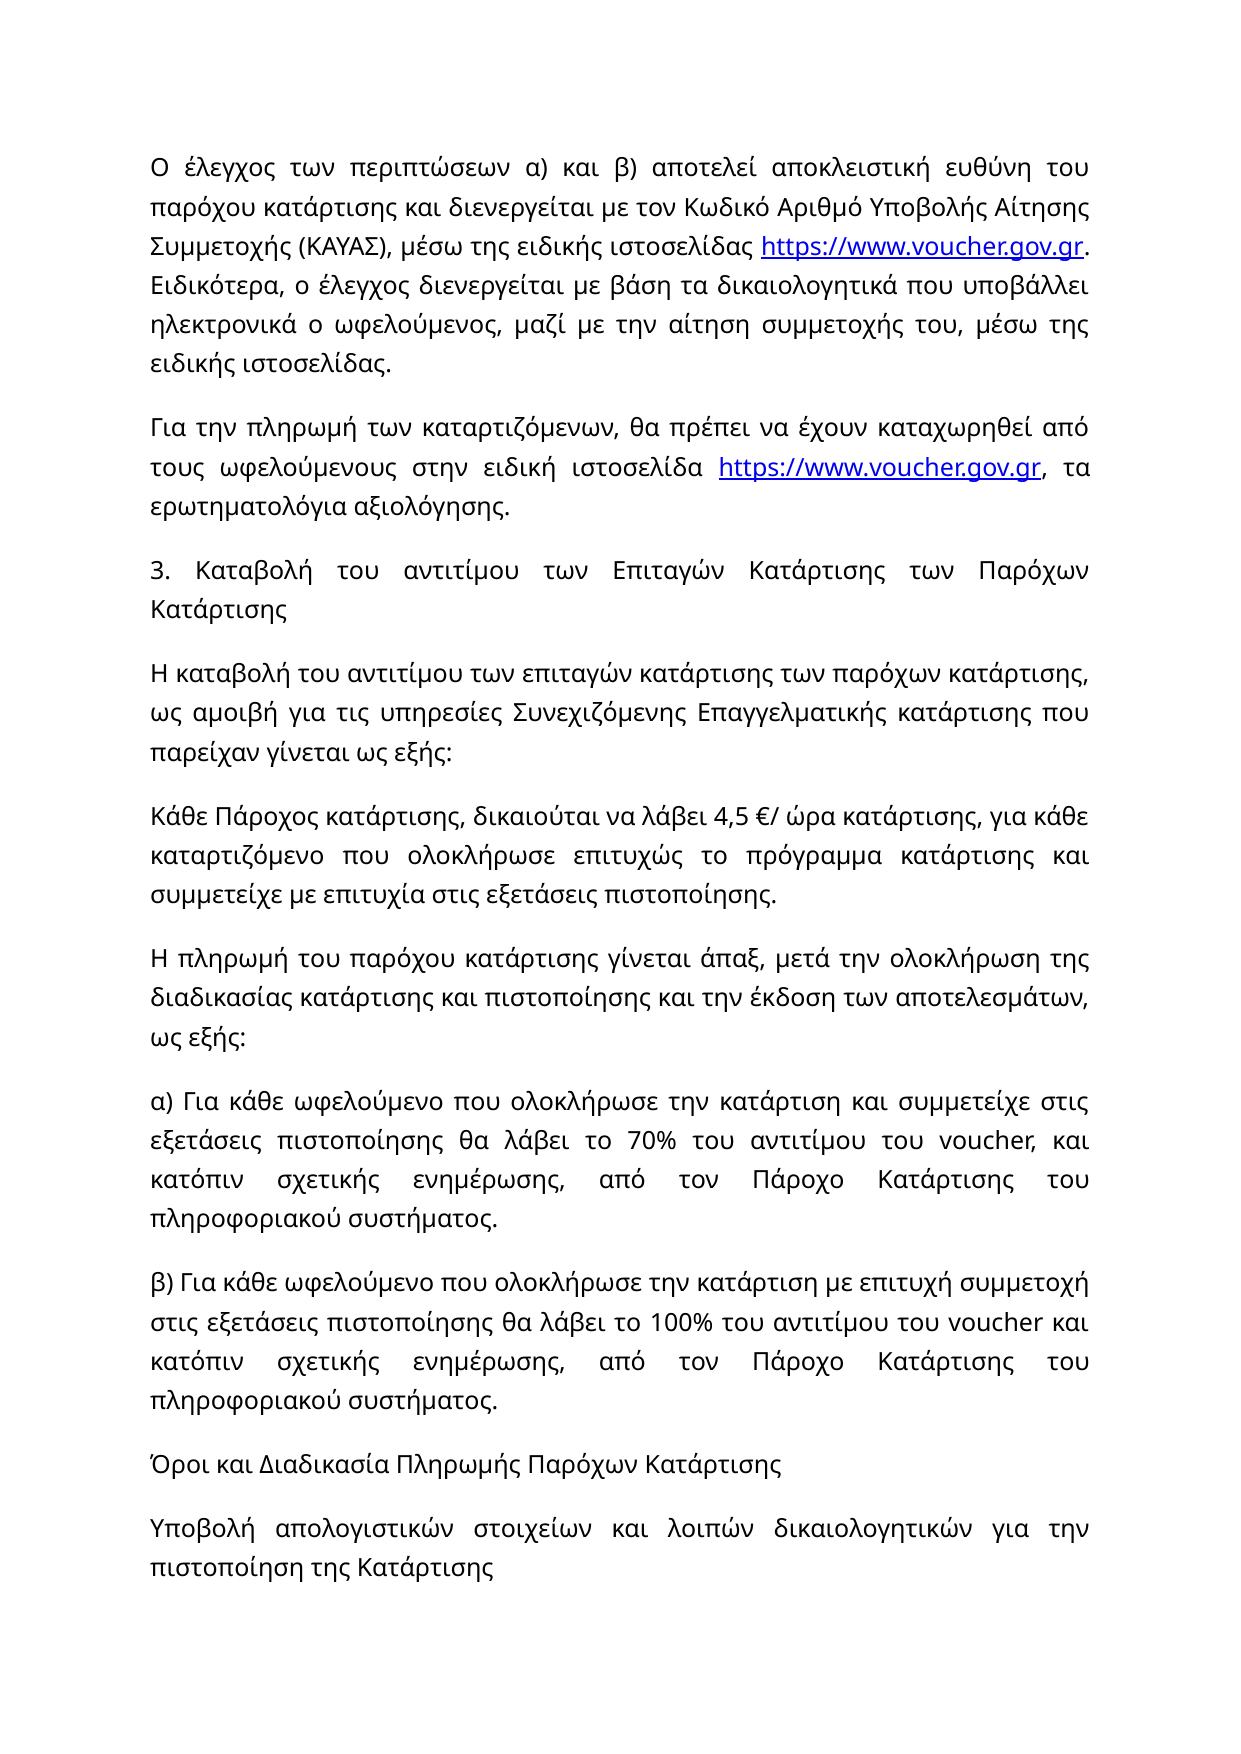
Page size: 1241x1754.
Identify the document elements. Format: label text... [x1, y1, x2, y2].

text α) Για κάθε ωφελούμενο που ολοκλήρωσε την κατάρτιση και συμμετείχε στις εξετάσεις πιστοποίησης θα λάβει το 70% του αντιτίμου του voucher, και κατόπιν σχετικής ενημέρωσης, από τον Πάροχο Κατάρτισης του πληροφοριακού συστήματος. [150, 1083, 1090, 1235]
text Για την πληρωμή των καταρτιζόμενων, θα πρέπει να έχουν καταχωρηθεί από τους ωφελούμενους στην ειδική ιστοσελίδα https://www.voucher.gov.gr, τα ερωτηματολόγια αξιολόγησης. [150, 410, 1090, 522]
text Η καταβολή του αντιτίμου των επιταγών κατάρτισης των παρόχων κατάρτισης, ως αμοιβή για τις υπηρεσίες Συνεχιζόμενης Επαγγελματικής κατάρτισης που παρείχαν γίνεται ως εξής: [150, 656, 1090, 768]
text β) Για κάθε ωφελούμενο που ολοκλήρωσε την κατάρτιση με επιτυχή συμμετοχή στις εξετάσεις πιστοποίησης θα λάβει το 100% του αντιτίμου του voucher και κατόπιν σχετικής ενημέρωσης, από τον Πάροχο Κατάρτισης του πληροφοριακού συστήματος. [150, 1265, 1090, 1417]
text Όροι και Διαδικασία Πληρωμής Παρόχων Κατάρτισης [150, 1447, 1090, 1481]
text Κάθε Πάροχος κατάρτισης, δικαιούται να λάβει 4,5 €/ ώρα κατάρτισης, για κάθε καταρτιζόμενο που ολοκλήρωσε επιτυχώς το πρόγραμμα κατάρτισης και συμμετείχε με επιτυχία στις εξετάσεις πιστοποίησης. [150, 798, 1090, 911]
text Υποβολή απολογιστικών στοιχείων και λοιπών δικαιολογητικών για την πιστοποίηση της Κατάρτισης [150, 1511, 1090, 1584]
text Η πληρωμή του παρόχου κατάρτισης γίνεται άπαξ, μετά την ολοκλήρωση της διαδικασίας κατάρτισης και πιστοποίησης και την έκδοση των αποτελεσμάτων, ως εξής: [150, 941, 1090, 1053]
text Ο έλεγχος των περιπτώσεων α) και β) αποτελεί αποκλειστική ευθύνη του παρόχου κατάρτισης και διενεργείται με τον Κωδικό Αριθμό Υποβολής Αίτησης Συμμετοχής (ΚΑΥΑΣ), μέσω της ειδικής ιστοσελίδας https://www.voucher.gov.gr. Ειδικότερα, ο έλεγχος διενεργείται με βάση τα δικαιολογητικά που υποβάλλει ηλεκτρονικά ο ωφελούμενος, μαζί με την αίτηση συμμετοχής του, μέσω της ειδικής ιστοσελίδας. [150, 150, 1090, 380]
text 3. Καταβολή του αντιτίμου των Επιταγών Κατάρτισης των Παρόχων Κατάρτισης [150, 552, 1090, 626]
